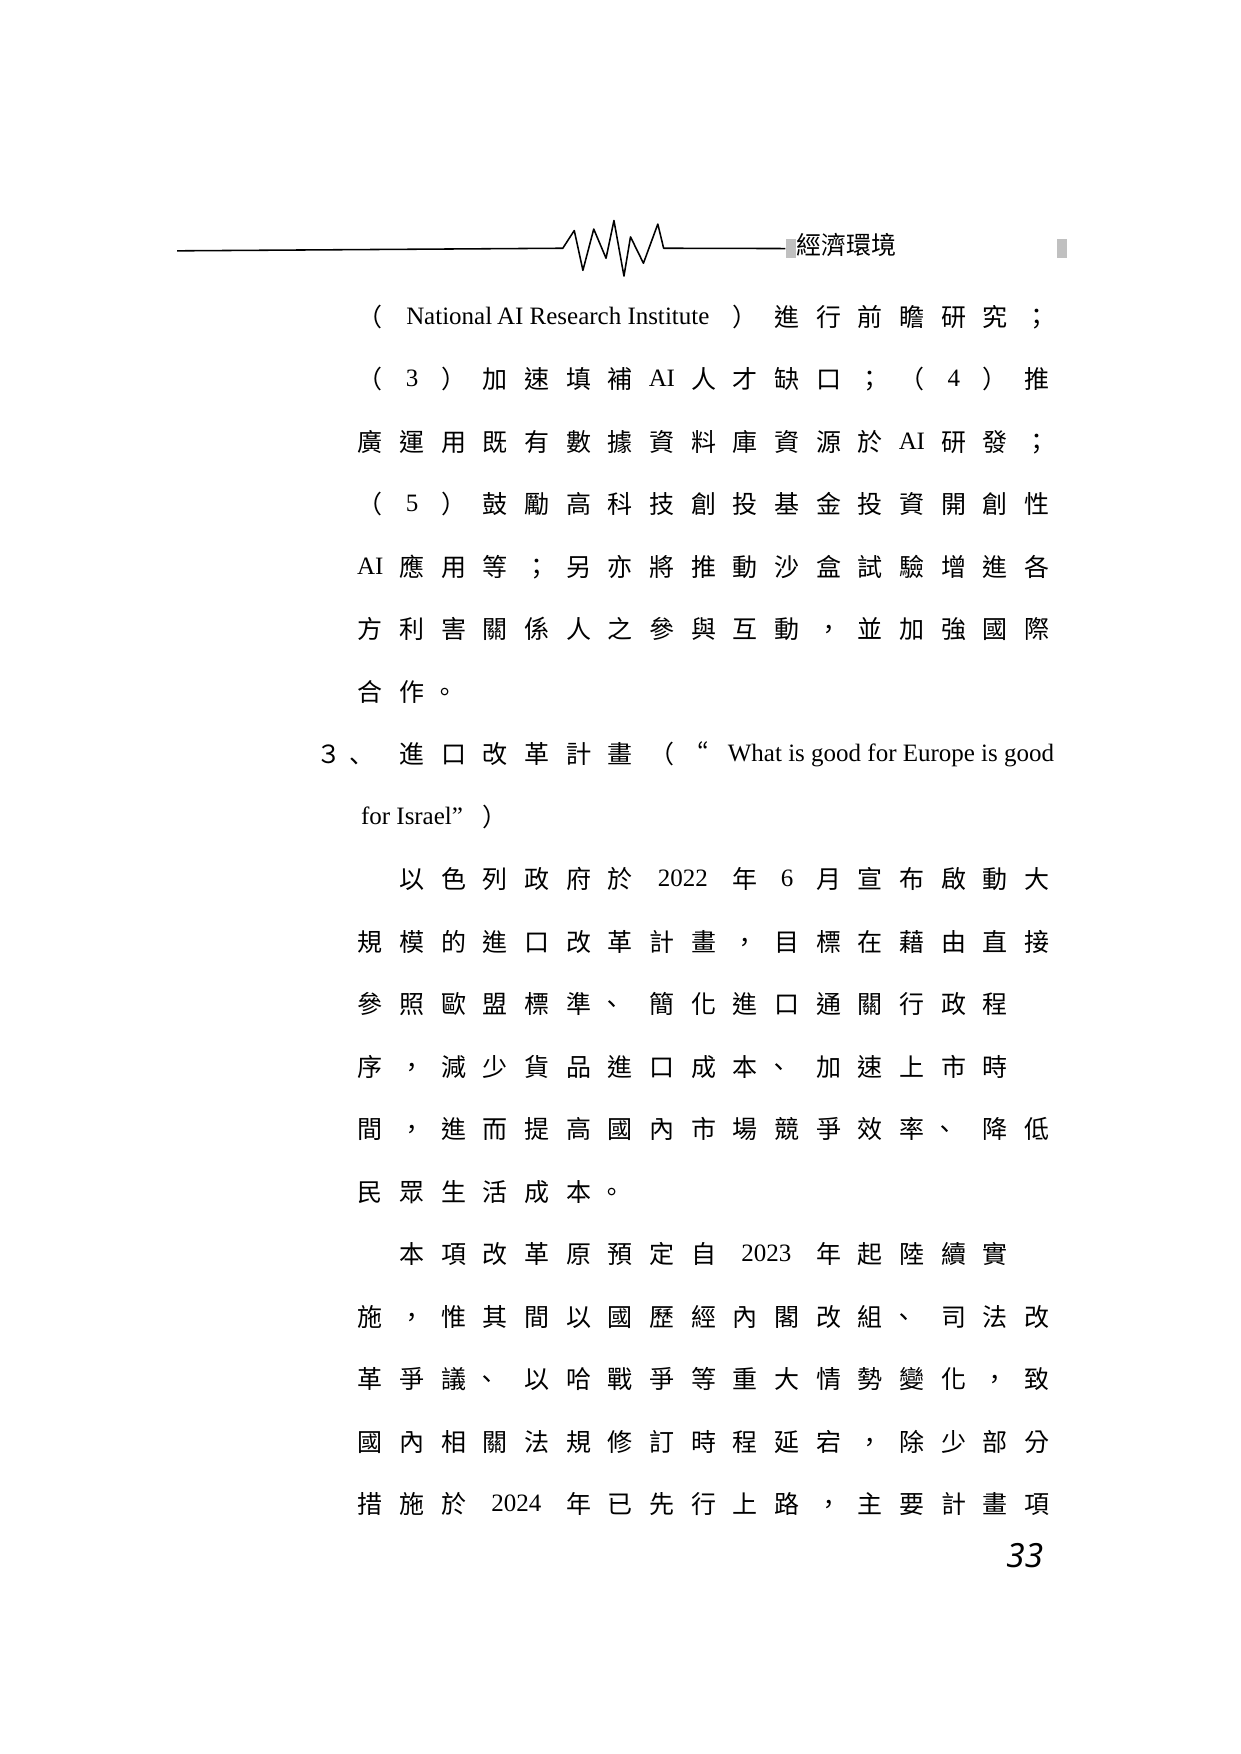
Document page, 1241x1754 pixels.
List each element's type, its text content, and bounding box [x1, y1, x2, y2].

text 本項改革原預定自2023年起陸續實施，惟其間以國歷經內閣改組、司法改革爭議、以哈戰爭等重大情勢變化，致國內相關法規修訂時程延宕，除少部分措施於2024年已先行上路，主要計畫項 [330, 1211, 1058, 1523]
text （National AI Research Institute）進行前瞻研究；（3）加速填補AI人才缺口；（4）推廣運用既有數據資料庫資源於AI研發；（5）鼓勵高科技創投基金投資開創性AI應用等；另亦將推動沙盒試驗增進各方利害關係人之參與互動，並加強國際合作。 [330, 273, 1058, 711]
text ３、進口改革計畫（“What is good for Europe is good for Israel”） [281, 711, 1058, 836]
text 以色列政府於2022年6月宣布啟動大規模的進口改革計畫，目標在藉由直接參照歐盟標準、簡化進口通關行政程序，減少貨品進口成本、加速上市時間，進而提高國內市場競爭效率、降低民眾生活成本。 [330, 836, 1058, 1211]
